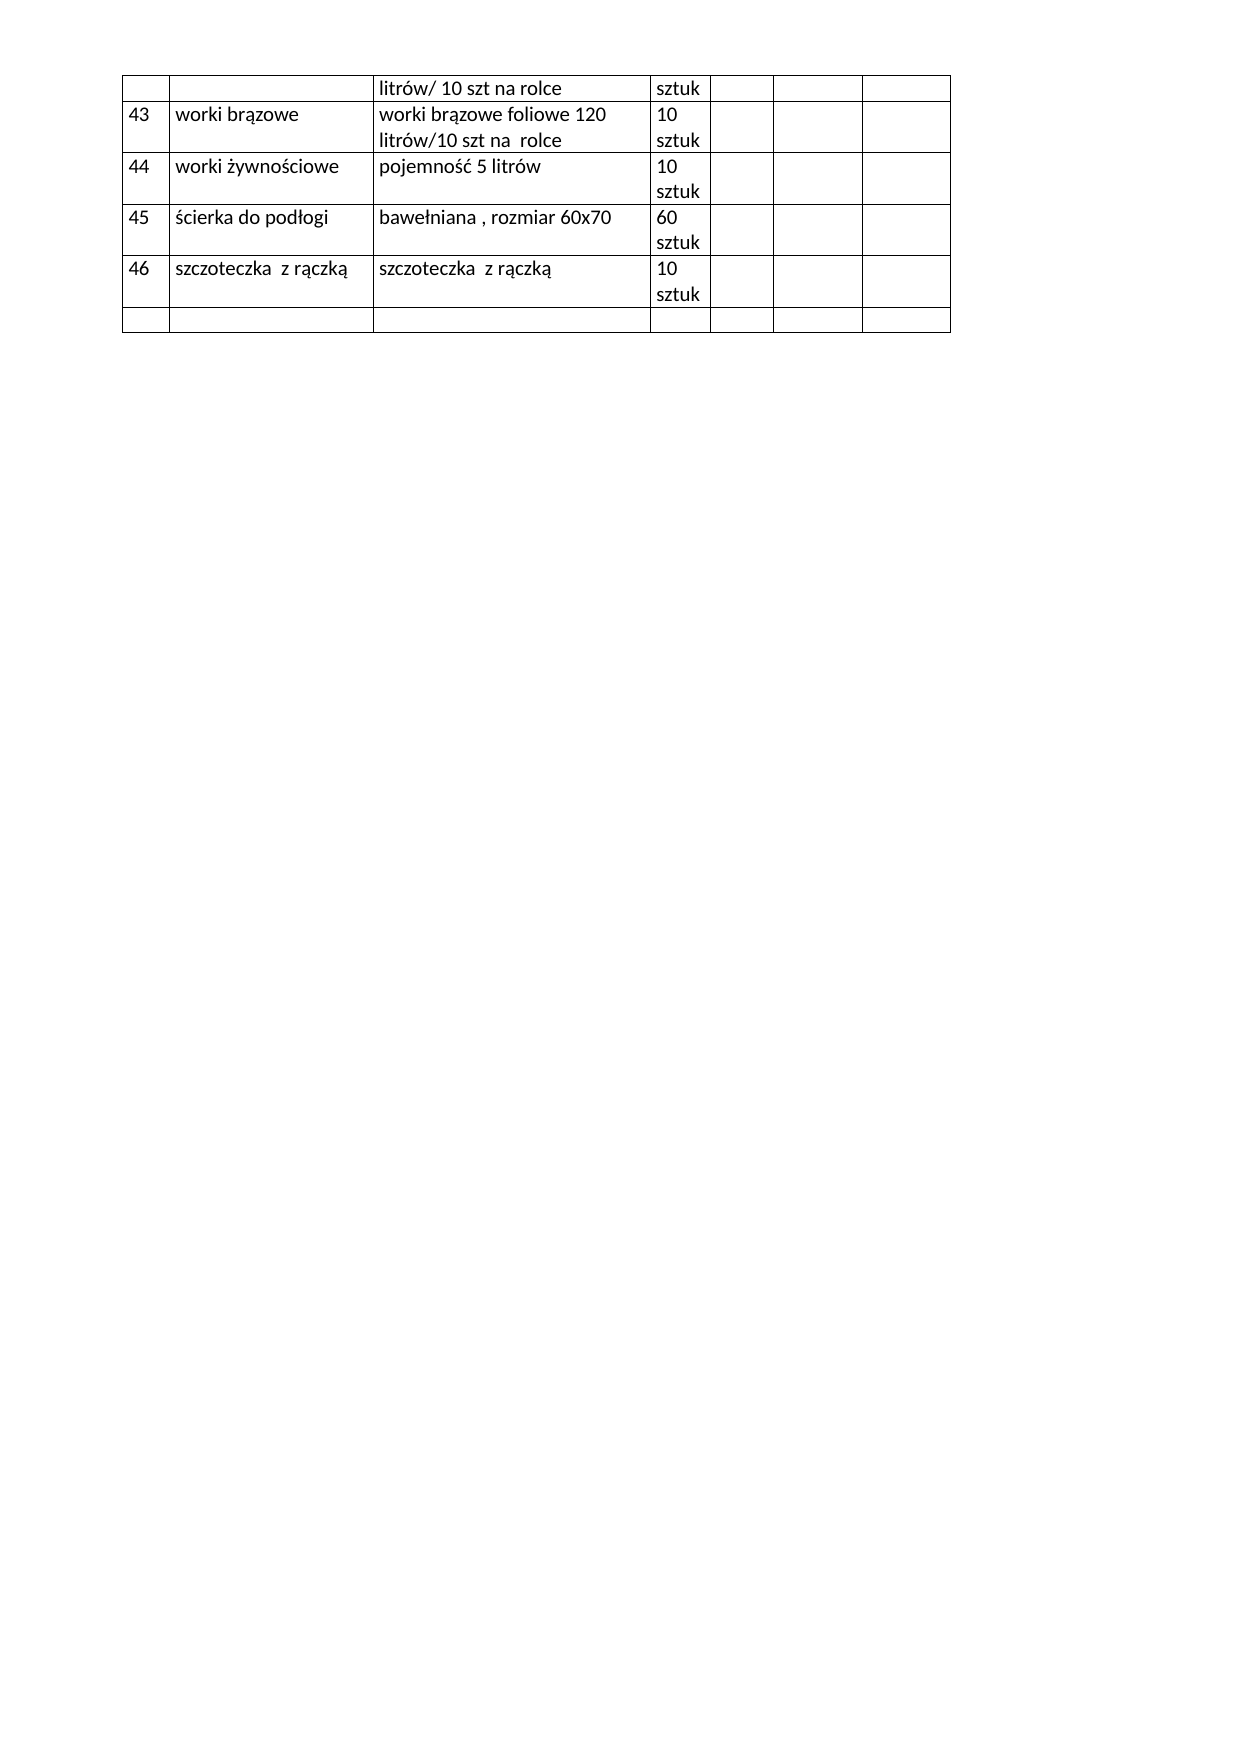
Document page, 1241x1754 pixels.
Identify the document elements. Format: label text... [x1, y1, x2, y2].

table_cell [374, 308, 650, 332]
table_cell [863, 76, 950, 101]
table_cell 10 sztuk [651, 153, 710, 204]
table_cell worki żywnościowe [170, 153, 373, 204]
table_cell 44 [123, 153, 169, 204]
table_cell litrów/ 10 szt na rolce [374, 76, 650, 101]
table_cell [774, 308, 862, 332]
table_cell 46 [123, 256, 169, 306]
table_cell sztuk [651, 76, 710, 101]
table_cell 60 sztuk [651, 205, 710, 255]
table_cell [774, 102, 862, 152]
table_cell ścierka do podłogi [170, 205, 373, 255]
table_cell worki brązowe foliowe 120 litrów/10 szt na rolce [374, 102, 650, 152]
table_cell [863, 102, 950, 152]
table_cell worki brązowe [170, 102, 373, 152]
table_cell [123, 308, 169, 332]
table_cell 43 [123, 102, 169, 152]
table_cell szczoteczka z rączką [374, 256, 650, 306]
table_cell [711, 102, 773, 152]
table_cell [711, 153, 773, 204]
table_cell [774, 205, 862, 255]
table_cell 45 [123, 205, 169, 255]
table_cell [863, 308, 950, 332]
table_cell [170, 308, 373, 332]
table_cell [711, 76, 773, 101]
table_cell [711, 256, 773, 306]
table_cell [863, 205, 950, 255]
table_cell pojemność 5 litrów [374, 153, 650, 204]
table_cell 10 sztuk [651, 102, 710, 152]
table_cell [774, 153, 862, 204]
table_cell [170, 76, 373, 101]
table_cell [711, 205, 773, 255]
table_cell [774, 256, 862, 306]
table_cell 10 sztuk [651, 256, 710, 306]
table_cell [774, 76, 862, 101]
table_cell [711, 308, 773, 332]
table_cell szczoteczka z rączką [170, 256, 373, 306]
table_cell [651, 308, 710, 332]
table_cell [123, 76, 169, 101]
table_cell [863, 153, 950, 204]
table_cell bawełniana , rozmiar 60x70 [374, 205, 650, 255]
table_cell [863, 256, 950, 306]
